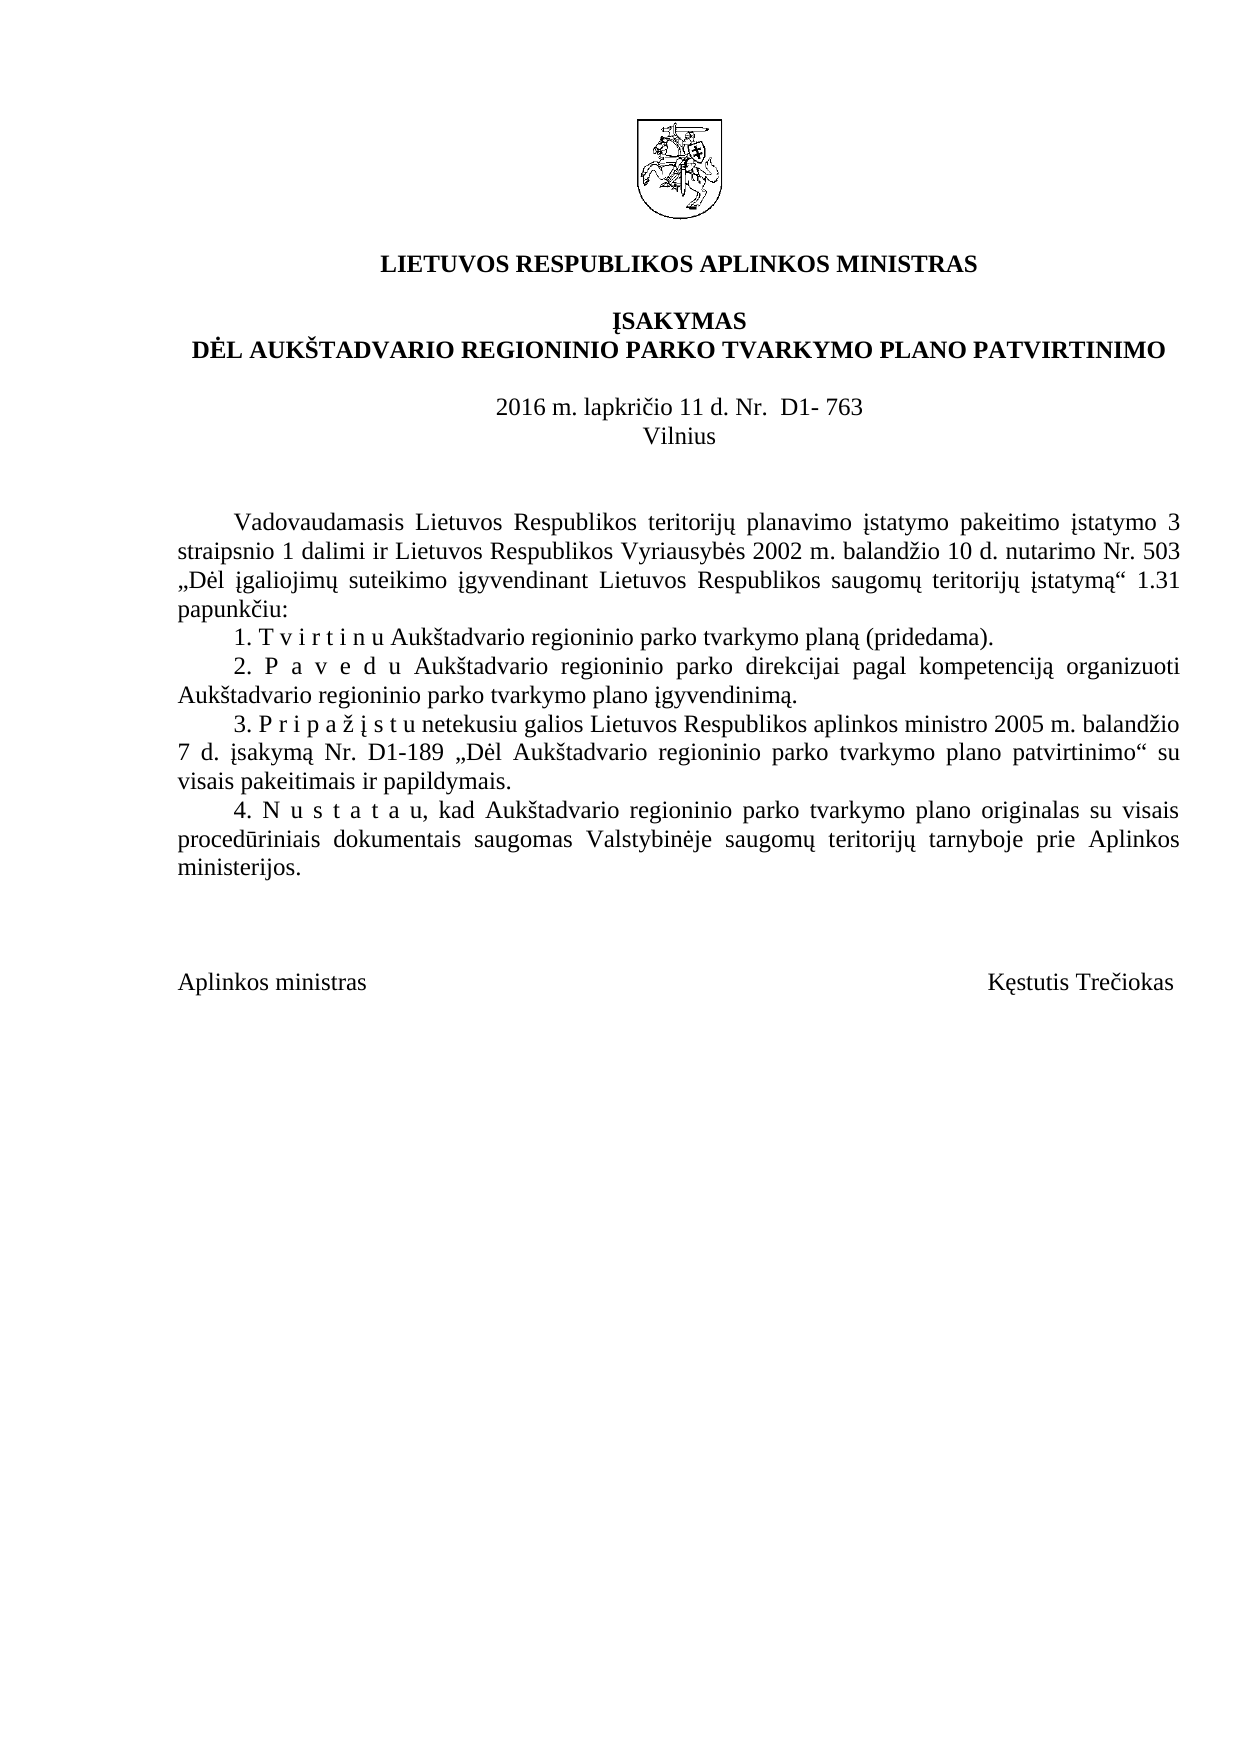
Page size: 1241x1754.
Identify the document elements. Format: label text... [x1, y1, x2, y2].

text 2. P a v e d u Aukštadvario regioninio parko direkcijai pagal kompetenciją organizuoti Aukštadvario regioninio parko tvarkymo plano įgyvendinimą. [177, 651, 1181, 709]
text 1. T v i r t i n u Aukštadvario regioninio parko tvarkymo planą (pridedama). [177, 622, 1181, 651]
text Vadovaudamasis Lietuvos Respublikos teritorijų planavimo įstatymo pakeitimo įstatymo 3 straipsnio 1 dalimi ir Lietuvos Respublikos Vyriausybės 2002 m. balandžio 10 d. nutarimo Nr. 503 „Dėl įgaliojimų suteikimo įgyvendinant Lietuvos Respublikos saugomų teritorijų įstatymą“ 1.31 papunkčiu: [177, 507, 1181, 622]
text Vilnius [177, 421, 1181, 450]
text 3. P r i p a ž į s t u netekusiu galios Lietuvos Respublikos aplinkos ministro 2005 m. balandžio 7 d. įsakymą Nr. D1-189 „Dėl Aukštadvario regioninio parko tvarkymo plano patvirtinimo“ su visais pakeitimais ir papildymais. [177, 709, 1181, 795]
text DĖL AUKŠTADVARIO REGIONINIO PARKO TVARKYMO PLANO PATVIRTINIMO [177, 335, 1181, 364]
text ĮSAKYMAS [177, 306, 1181, 335]
text 2016 m. lapkričio 11 d. Nr. D1- 763 [177, 392, 1181, 421]
text 4. N u s t a t a u, kad Aukštadvario regioninio parko tvarkymo plano originalas su visais procedūriniais dokumentais saugomas Valstybinėje saugomų teritorijų tarnyboje prie Aplinkos ministerijos. [177, 795, 1181, 881]
text Aplinkos ministras Kęstutis Trečiokas [177, 967, 1181, 996]
text LIETUVOS RESPUBLIKOS APLINKOS MINISTRAS [177, 249, 1181, 277]
